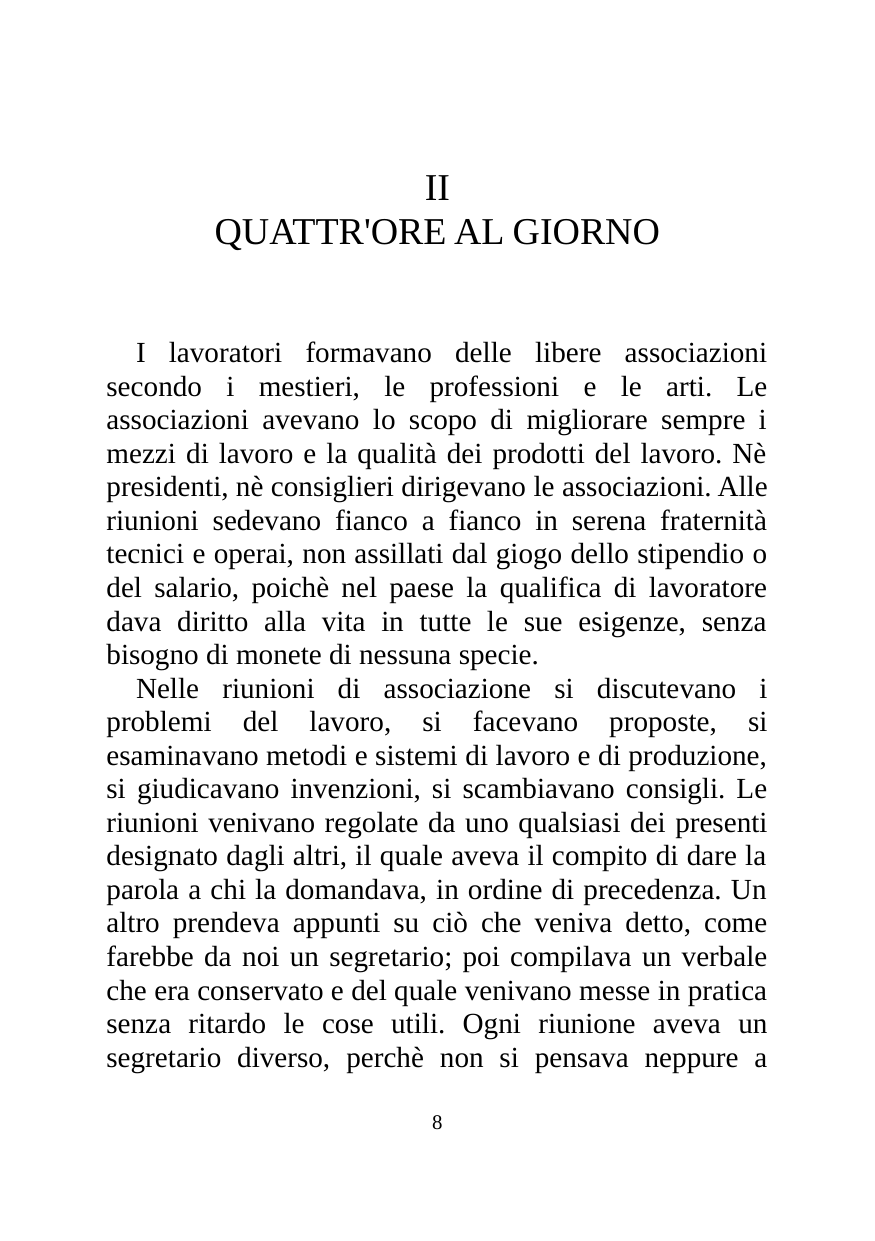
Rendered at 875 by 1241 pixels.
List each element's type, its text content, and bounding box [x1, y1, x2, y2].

text I lavoratori formavano delle libere associazioni secondo i mestieri, le professioni e le arti. Le associazioni avevano lo scopo di migliorare sempre i mezzi di lavoro e la qualità dei prodotti del lavoro. Nè presidenti, nè consiglieri dirigevano le associazioni. Alle riunioni sedevano fianco a fianco in serena fraternità tecnici e operai, non assillati dal giogo dello stipendio o del salario, poichè nel paese la qualifica di lavoratore dava diritto alla vita in tutte le sue esigenze, senza bisogno di monete di nessuna specie. [106, 335, 768, 671]
text Nelle riunioni di associazione si discutevano i problemi del lavoro, si facevano proposte, si esaminavano metodi e sistemi di lavoro e di produzione, si giudicavano invenzioni, si scambiavano consigli. Le riunioni venivano regolate da uno qualsiasi dei presenti designato dagli altri, il quale aveva il compito di dare la parola a chi la domandava, in ordine di precedenza. Un altro prendeva appunti su ciò che veniva detto, come farebbe da noi un segretario; poi compilava un verbale che era conservato e del quale venivano messe in pratica senza ritardo le cose utili. Ogni riunione aveva un segretario diverso, perchè non si pensava neppure a [106, 671, 768, 1073]
subtitle II QUATTR'ORE AL GIORNO [106, 165, 768, 253]
